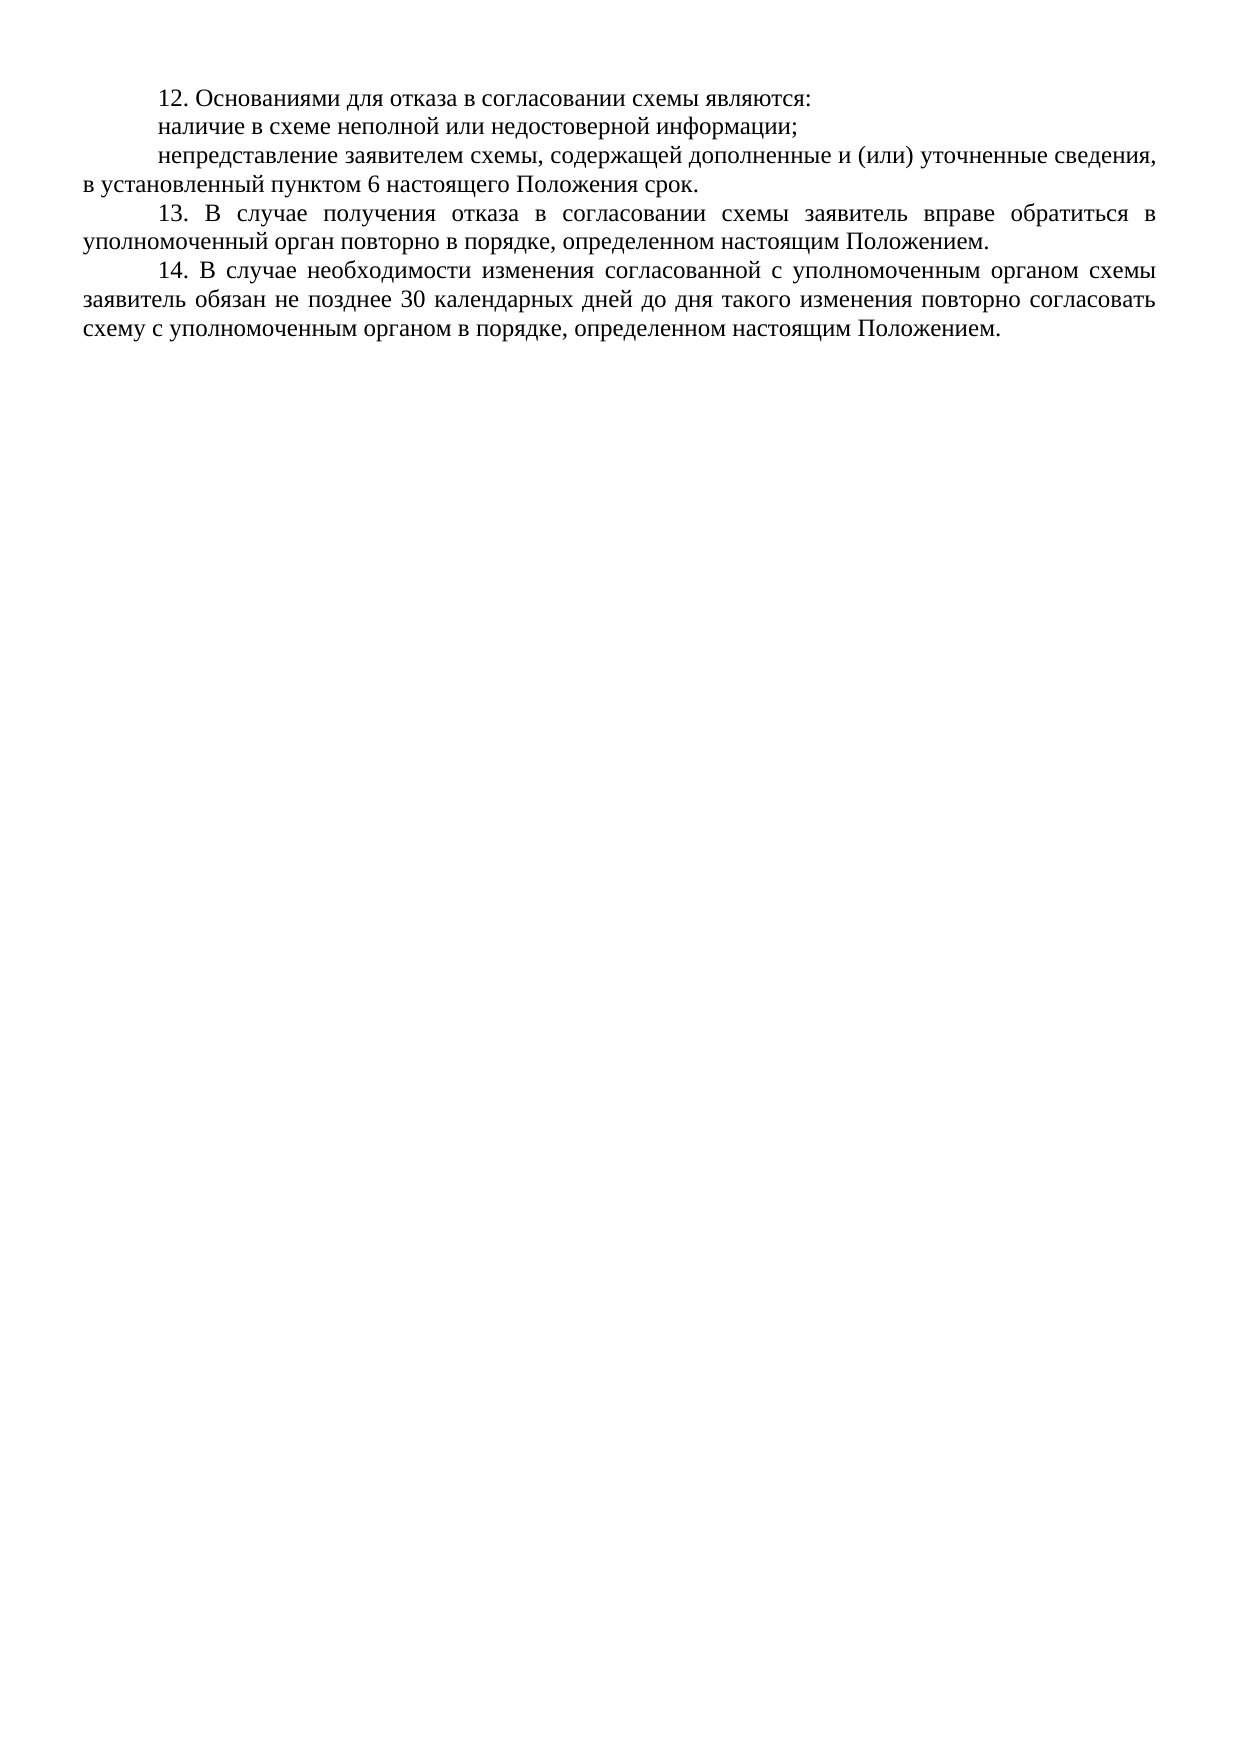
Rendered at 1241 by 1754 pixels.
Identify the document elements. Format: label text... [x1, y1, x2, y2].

text наличие в схеме неполной или недостоверной информации; [83, 111, 1157, 140]
text 14. В случае необходимости изменения согласованной с уполномоченным органом схемы заявитель обязан не позднее 30 календарных дней до дня такого изменения повторно согласовать схему с уполномоченным органом в порядке, определенном настоящим Положением. [83, 255, 1157, 341]
text 13. В случае получения отказа в согласовании схемы заявитель вправе обратиться в уполномоченный орган повторно в порядке, определенном настоящим Положением. [83, 198, 1157, 255]
text 12. Основаниями для отказа в согласовании схемы являются: [83, 83, 1157, 111]
text непредставление заявителем схемы, содержащей дополненные и (или) уточненные сведения, в установленный пунктом 6 настоящего Положения срок. [83, 140, 1157, 198]
